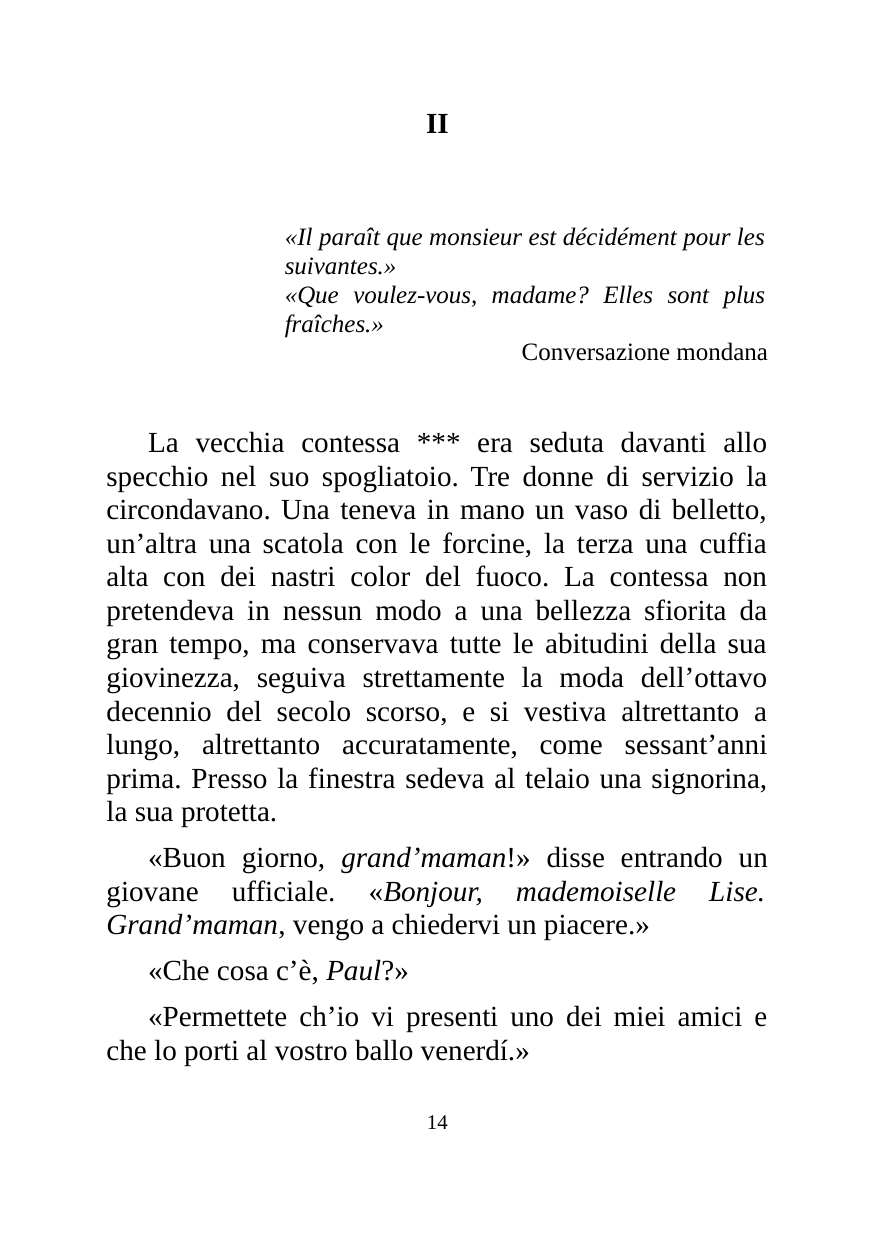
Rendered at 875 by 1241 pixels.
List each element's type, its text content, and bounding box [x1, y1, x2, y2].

text La vecchia contessa *** era seduta davanti allo specchio nel suo spogliatoio. Tre donne di servizio la circondavano. Una teneva in mano un vaso di belletto, un’altra una scatola con le forcine, la terza una cuffia alta con dei nastri color del fuoco. La contessa non pretendeva in nessun modo a una bellezza sfiorita da gran tempo, ma conservava tutte le abitudini della sua giovinezza, seguiva strettamente la moda dell’ottavo decennio del secolo scorso, e si vestiva altrettanto a lungo, altrettanto accuratamente, come sessant’anni prima. Presso la finestra sedeva al telaio una signorina, la sua protetta. [106, 425, 768, 828]
text «Que voulez-vous, madame? Elles sont plus fraîches.» [284, 280, 768, 337]
text «Il paraît que monsieur est décidément pour les suivantes.» [284, 222, 768, 280]
text Conversazione mondana [284, 337, 768, 366]
subtitle II [106, 106, 768, 140]
text «Che cosa c’è, Paul?» [106, 953, 768, 987]
text «Buon giorno, grand’maman!» disse entrando un giovane ufficiale. «Bonjour, mademoiselle Lise. Grand’maman, vengo a chiedervi un piacere.» [106, 840, 768, 941]
text «Permettete ch’io vi presenti uno dei miei amici e che lo porti al vostro ballo venerdí.» [106, 999, 768, 1067]
